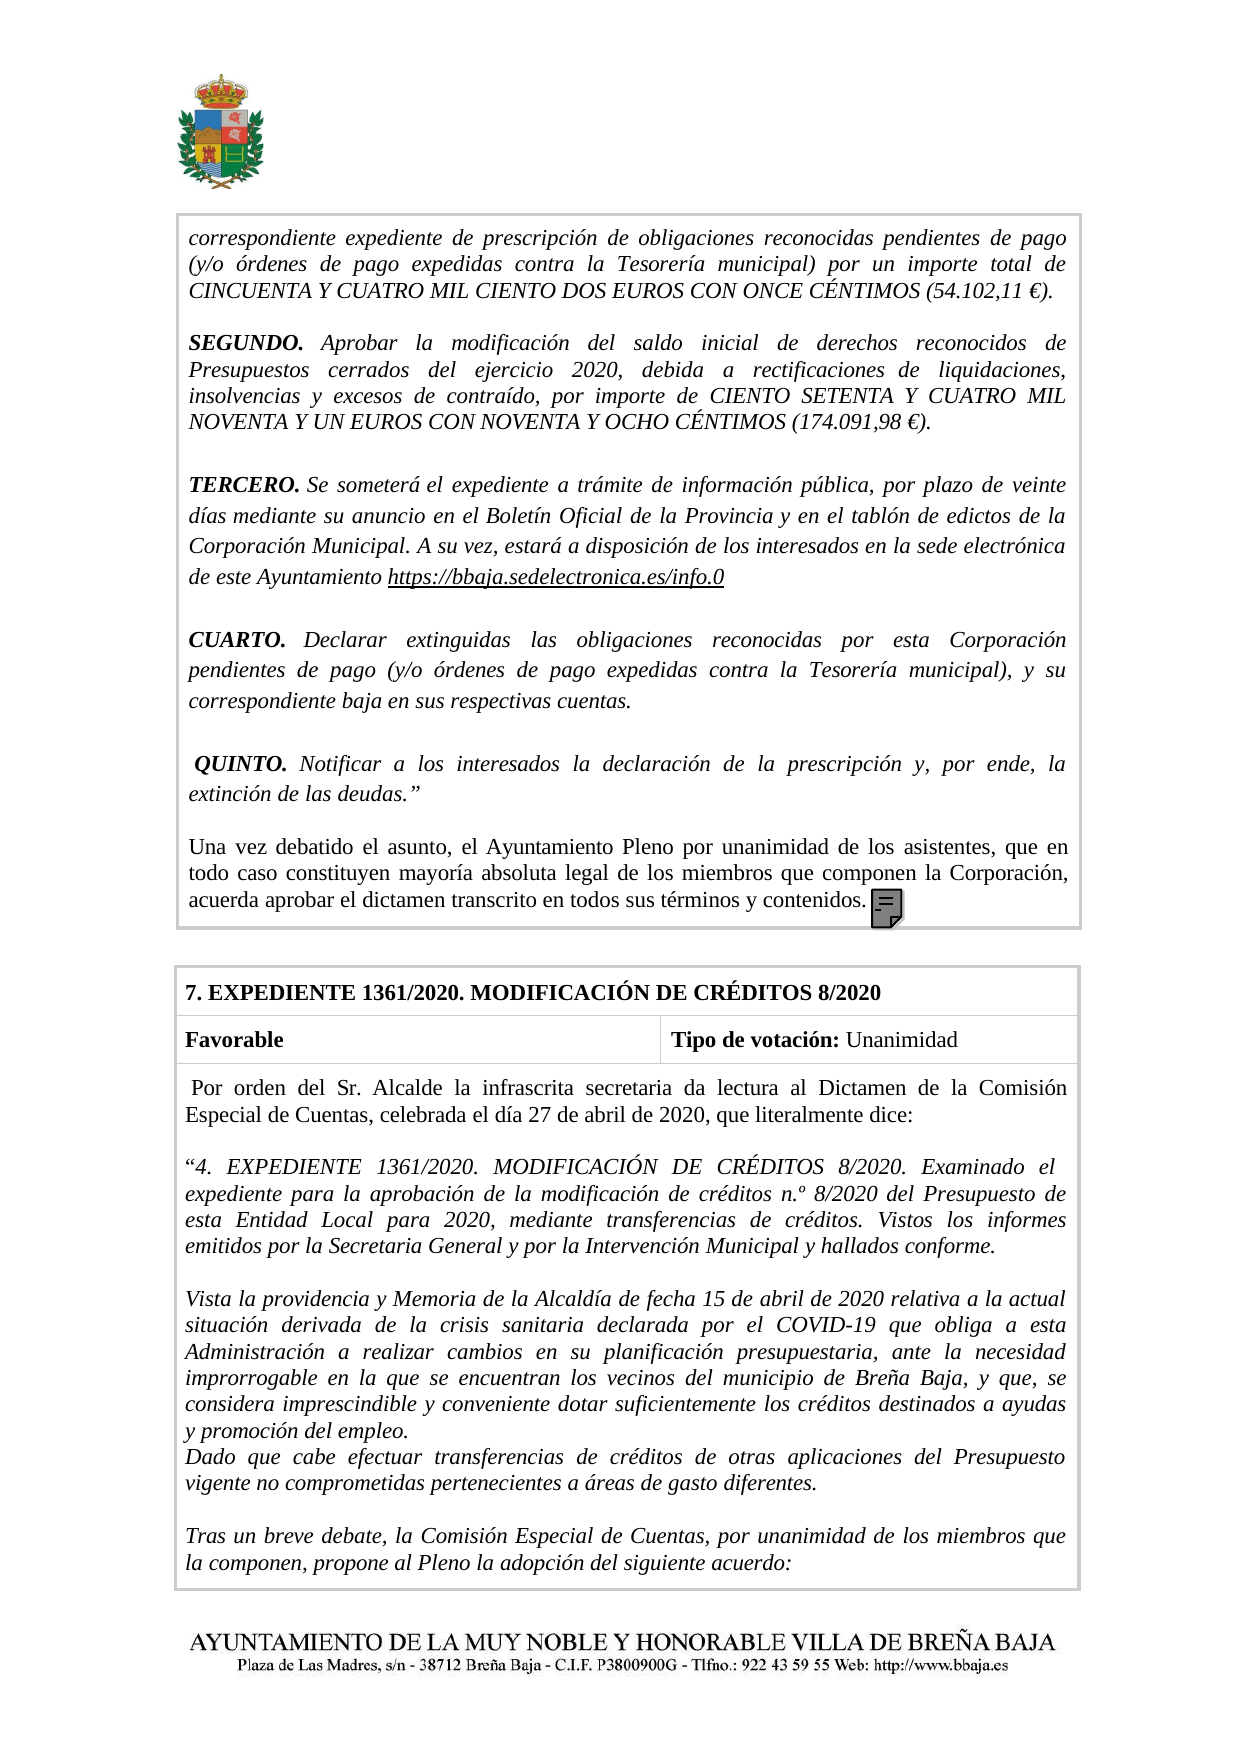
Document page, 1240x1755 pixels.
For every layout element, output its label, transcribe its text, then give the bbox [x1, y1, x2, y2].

text QUINTO. Notificar a los interesados la declaración de la prescripción y, por ende, la extinción de las deudas.” [188, 750, 1066, 807]
text SEGUNDO. Aprobar la modificación del saldo inicial de derechos reconocidos de Presupuestos cerrados del ejercicio 2020, debida a rectificaciones de liquidaciones, insolvencias y excesos de contraído, por importe de CIENTO SETENTA Y CUATRO MIL NOVENTA Y UN EUROS CON NOVENTA Y OCHO CÉNTIMOS (174.091,98 €). [188, 329, 1067, 435]
table_header 7. EXPEDIENTE 1361/2020. MODIFICACIÓN DE CRÉDITOS 8/2020 [177, 968, 1077, 1015]
text CUARTO. Declarar extinguidas las obligaciones reconocidas por esta Corporación pendientes de pago (y/o órdenes de pago expedidas contra la Tesorería municipal), y su correspondiente baja en sus respectivas cuentas. [188, 626, 1067, 714]
table_cell Por orden del Sr. Alcalde la infrascrita secretaria da lectura al Dictamen de la Comisión Especial de Cuentas, celebrada el día 27 de abril de 2020, que literalmente dice: “4. EXPEDIENTE 1361/2020. MODIFICACIÓN DE CRÉDITOS 8/2020. Examinado el expediente para la aprobación de la modificación de créditos n.º 8/2020 del Presupuesto de esta Entidad Local para 2020, mediante transferencias de créditos. Vistos los informes emitidos por la Secretaria General y por la Intervención Municipal y hallados conforme. Vista la providencia y Memoria de la Alcaldía de fecha 15 de abril de 2020 relativa a la actual situación derivada de la crisis sanitaria declarada por el COVID-19 que obliga a esta Administración a realizar cambios en su planificación presupuestaria, ante la necesidad improrrogable en la que se encuentran los vecinos del municipio de Breña Baja, y que, se considera imprescindible y conveniente dotar suficientemente los créditos destinados a ayudas y promoción del empleo. Dado que cabe efectuar transferencias de créditos de otras aplicaciones del Presupuesto vigente no comprometidas pertenecientes a áreas de gasto diferentes. Tras un breve debate, la Comisión Especial de Cuentas, por unanimidad de los miembros que la componen, propone al Pleno la adopción del siguiente acuerdo: [177, 1064, 1077, 1588]
text Una vez debatido el asunto, el Ayuntamiento Pleno por unanimidad de los asistentes, que en todo caso constituyen mayoría absoluta legal de los miembros que componen la Corporación, acuerda aprobar el dictamen transcrito en todos sus términos y contenidos. [188, 833, 1068, 912]
text TERCERO. Se someterá el expediente a trámite de información pública, por plazo de veinte días mediante su anuncio en el Boletín Oficial de la Provincia y en el tablón de edictos de la Corporación Municipal. A su vez, estará a disposición de los interesados en la sede electrónica de este Ayuntamiento https://bbaja.sedelectronica.es/info.0 [188, 471, 1066, 590]
table_cell Tipo de votación: Unanimidad [661, 1016, 1077, 1063]
table_cell Favorable [177, 1016, 660, 1063]
text correspondiente expediente de prescripción de obligaciones reconocidas pendientes de pago (y/o órdenes de pago expedidas contra la Tesorería municipal) por un importe total de CINCUENTA Y CUATRO MIL CIENTO DOS EUROS CON ONCE CÉNTIMOS (54.102,11 €). [188, 224, 1067, 303]
